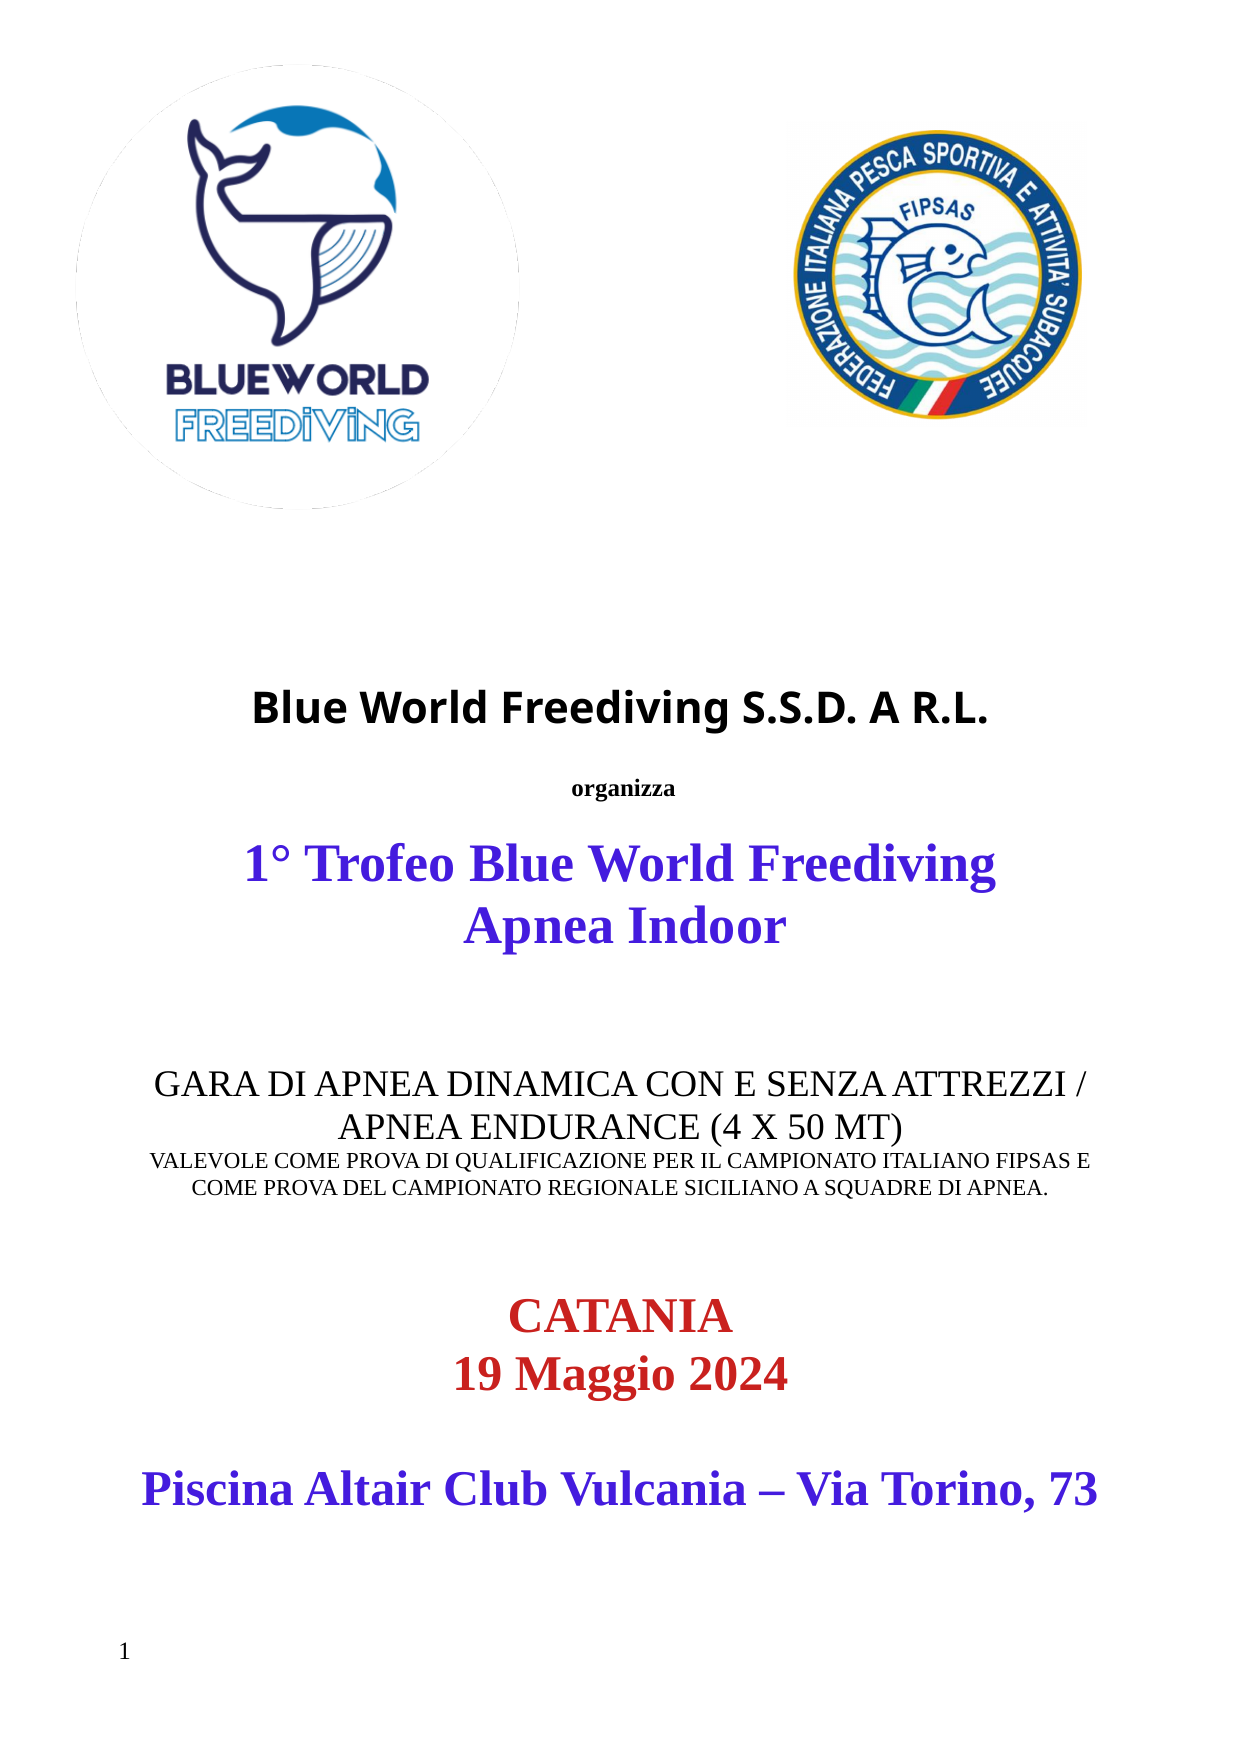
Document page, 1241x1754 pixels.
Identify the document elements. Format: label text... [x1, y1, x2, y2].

text 19 Maggio 2024 [118, 1344, 1122, 1401]
text GARA DI APNEA DINAMICA CON E SENZA ATTREZZI / [118, 1061, 1122, 1104]
text CATANIA [118, 1286, 1122, 1344]
text APNEA ENDURANCE (4 X 50 MT) [118, 1104, 1122, 1147]
text Apnea Indoor [118, 893, 1122, 956]
text Piscina Altair Club Vulcania – Via Torino, 73 [118, 1459, 1122, 1516]
text organizza [118, 773, 1122, 802]
text 1° Trofeo Blue World Freediving [118, 831, 1122, 893]
text Blue World Freediving S.S.D. A R.L. [118, 677, 1122, 737]
text VALEVOLE COME PROVA DI QUALIFICAZIONE PER IL CAMPIONATO ITALIANO FIPSAS E COME PROVA DEL CAMPIONATO REGIONALE SICILIANO A SQUADRE DI APNEA. [118, 1147, 1122, 1200]
